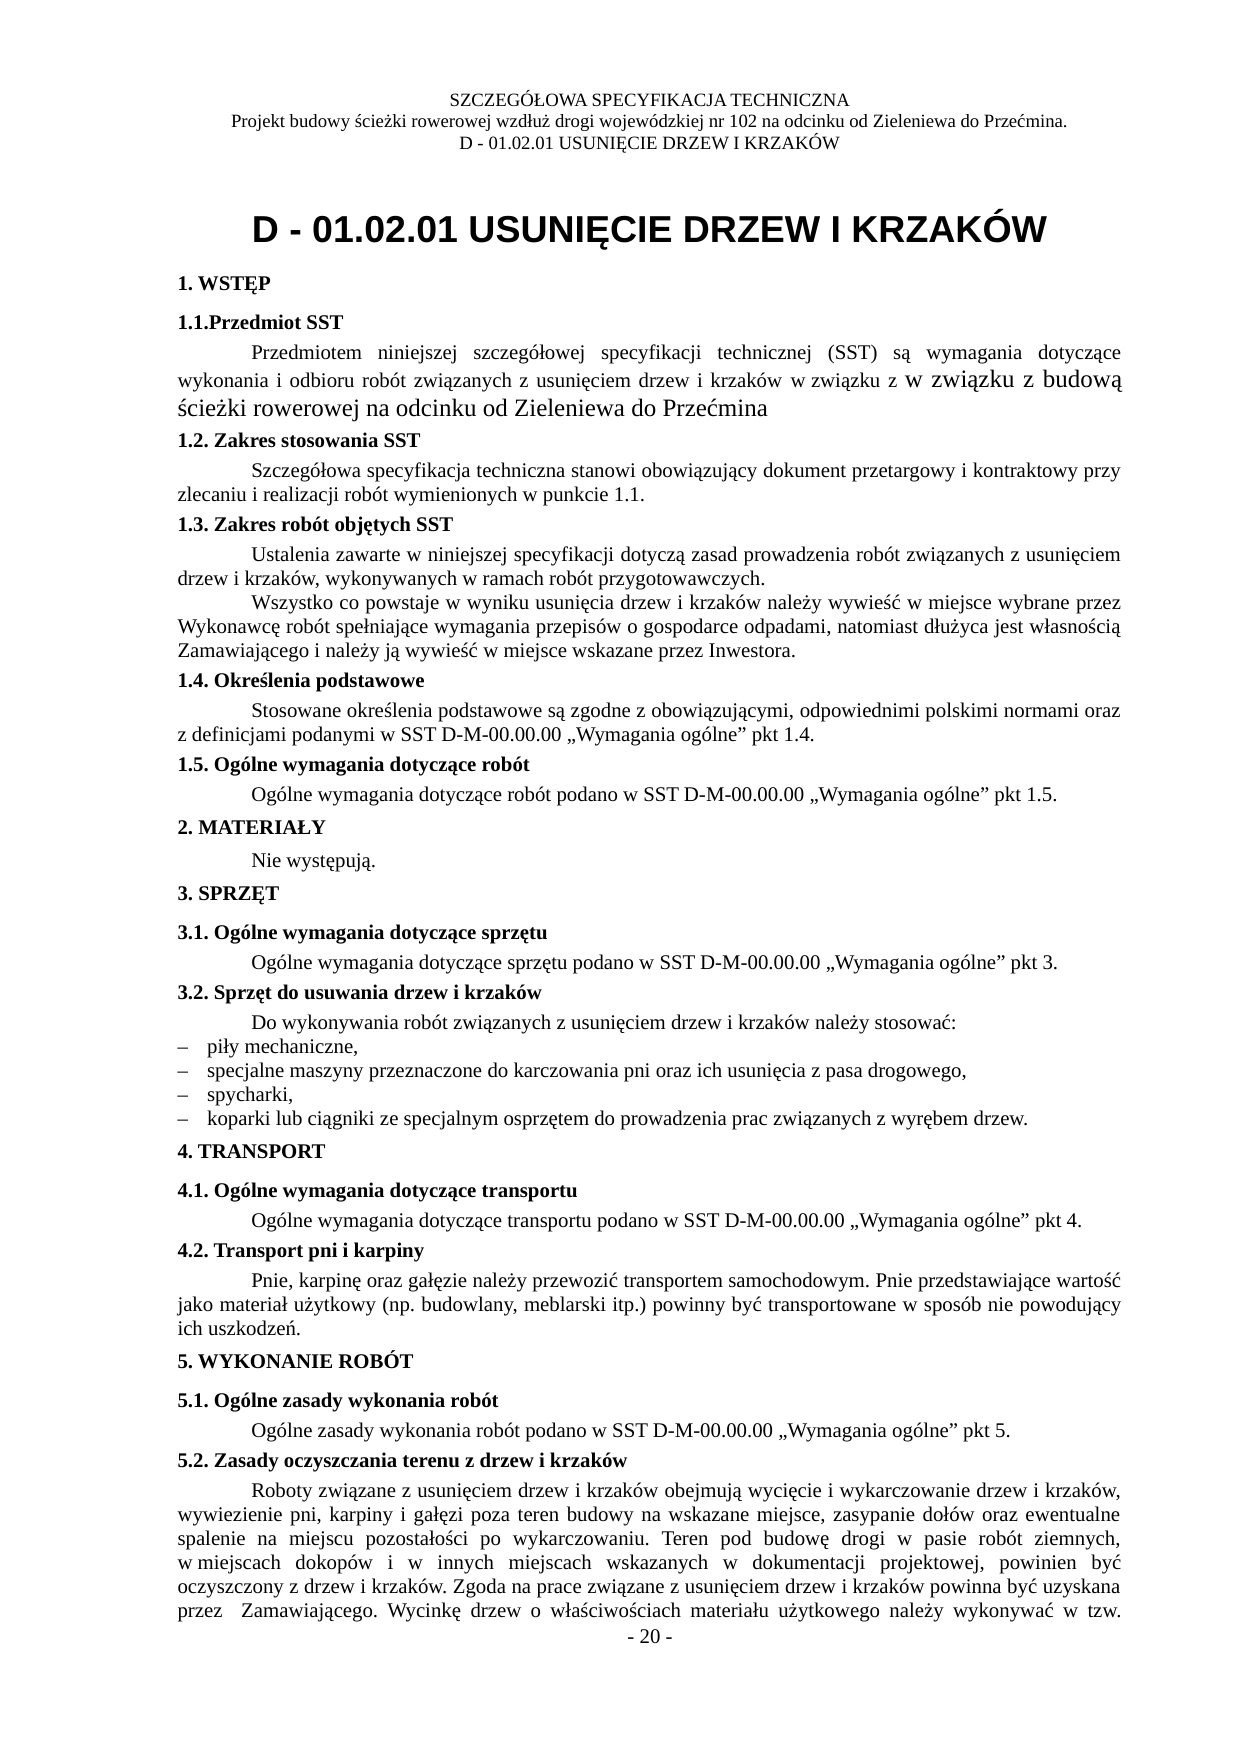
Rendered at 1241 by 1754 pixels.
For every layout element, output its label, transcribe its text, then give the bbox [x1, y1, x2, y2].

subtitle 3. SPRZĘT [177, 881, 1122, 905]
text Ogólne wymagania dotyczące robót podano w SST D-M-00.00.00 „Wymagania ogólne” pkt 1.5. [177, 782, 1122, 806]
subtitle 4. TRANSPORT [177, 1139, 1122, 1163]
subtitle 1.5. Ogólne wymagania dotyczące robót [177, 752, 1122, 776]
subtitle 4.2. Transport pni i karpiny [177, 1238, 1122, 1262]
text Wszystko co powstaje w wyniku usunięcia drzew i krzaków należy wywieść w miejsce wybrane przez Wykonawcę robót spełniające wymagania przepisów o gospodarce odpadami, natomiast dłużyca jest własnością Zamawiającego i należy ją wywieść w miejsce wskazane przez Inwestora. [177, 590, 1122, 662]
text Ustalenia zawarte w niniejszej specyfikacji dotyczą zasad prowadzenia robót związanych z usunięciem drzew i krzaków, wykonywanych w ramach robót przygotowawczych. [177, 542, 1122, 590]
list spycharki, [177, 1082, 1122, 1106]
text Stosowane określenia podstawowe są zgodne z obowiązującymi, odpowiednimi polskimi normami oraz z definicjami podanymi w SST D-M-00.00.00 „Wymagania ogólne” pkt 1.4. [177, 698, 1122, 746]
subtitle 1.4. Określenia podstawowe [177, 668, 1122, 692]
subtitle 5.2. Zasady oczyszczania terenu z drzew i krzaków [177, 1447, 1122, 1472]
subtitle 1.1.Przedmiot SST [177, 310, 1122, 334]
subtitle 3.2. Sprzęt do usuwania drzew i krzaków [177, 979, 1122, 1004]
text Do wykonywania robót związanych z usunięciem drzew i krzaków należy stosować: [177, 1009, 1122, 1034]
text Przedmiotem niniejszej szczegółowej specyfikacji technicznej (SST) są wymagania dotyczące wykonania i odbioru robót związanych z usunięciem drzew i krzaków w związku z w związku z budową ścieżki rowerowej na odcinku od Zieleniewa do Przećmina [177, 340, 1122, 422]
subtitle 3.1. Ogólne wymagania dotyczące sprzętu [177, 919, 1122, 944]
subtitle 1.2. Zakres stosowania SST [177, 428, 1122, 452]
text Ogólne zasady wykonania robót podano w SST D-M-00.00.00 „Wymagania ogólne” pkt 5. [177, 1417, 1122, 1442]
text Nie występują. [177, 848, 1122, 872]
text D - 01.02.01 USUNIĘCIE DRZEW I KRZAKÓW [177, 207, 1122, 250]
text Szczegółowa specyfikacja techniczna stanowi obowiązujący dokument przetargowy i kontraktowy przy zlecaniu i realizacji robót wymienionych w punkcie 1.1. [177, 458, 1122, 506]
subtitle 5.1. Ogólne zasady wykonania robót [177, 1387, 1122, 1412]
text Pnie, karpinę oraz gałęzie należy przewozić transportem samochodowym. Pnie przedstawiające wartość jako materiał użytkowy (np. budowlany, meblarski itp.) powinny być transportowane w sposób nie powodujący ich uszkodzeń. [177, 1268, 1122, 1340]
text Ogólne wymagania dotyczące sprzętu podano w SST D-M-00.00.00 „Wymagania ogólne” pkt 3. [177, 949, 1122, 974]
text Ogólne wymagania dotyczące transportu podano w SST D-M-00.00.00 „Wymagania ogólne” pkt 4. [177, 1208, 1122, 1232]
subtitle 4.1. Ogólne wymagania dotyczące transportu [177, 1178, 1122, 1202]
text Roboty związane z usunięciem drzew i krzaków obejmują wycięcie i wykarczowanie drzew i krzaków, wywiezienie pni, karpiny i gałęzi poza teren budowy na wskazane miejsce, zasypanie dołów oraz ewentualne spalenie na miejscu pozostałości po wykarczowaniu. Teren pod budowę drogi w pasie robót ziemnych, w miejscach dokopów i w innych miejscach wskazanych w dokumentacji projektowej, powinien być oczyszczony z drzew i krzaków. Zgoda na prace związane z usunięciem drzew i krzaków powinna być uzyskana przez Zamawiającego. Wycinkę drzew o właściwościach materiału użytkowego należy wykonywać w tzw. [177, 1477, 1122, 1622]
list piły mechaniczne, [177, 1034, 1122, 1058]
list koparki lub ciągniki ze specjalnym osprzętem do prowadzenia prac związanych z wyrębem drzew. [177, 1106, 1122, 1130]
subtitle 1.3. Zakres robót objętych SST [177, 512, 1122, 536]
subtitle 2. MATERIAŁY [177, 815, 1122, 839]
subtitle 1. WSTĘP [177, 271, 1122, 295]
subtitle 5. WYKONANIE ROBÓT [177, 1349, 1122, 1373]
list specjalne maszyny przeznaczone do karczowania pni oraz ich usunięcia z pasa drogowego, [177, 1058, 1122, 1082]
